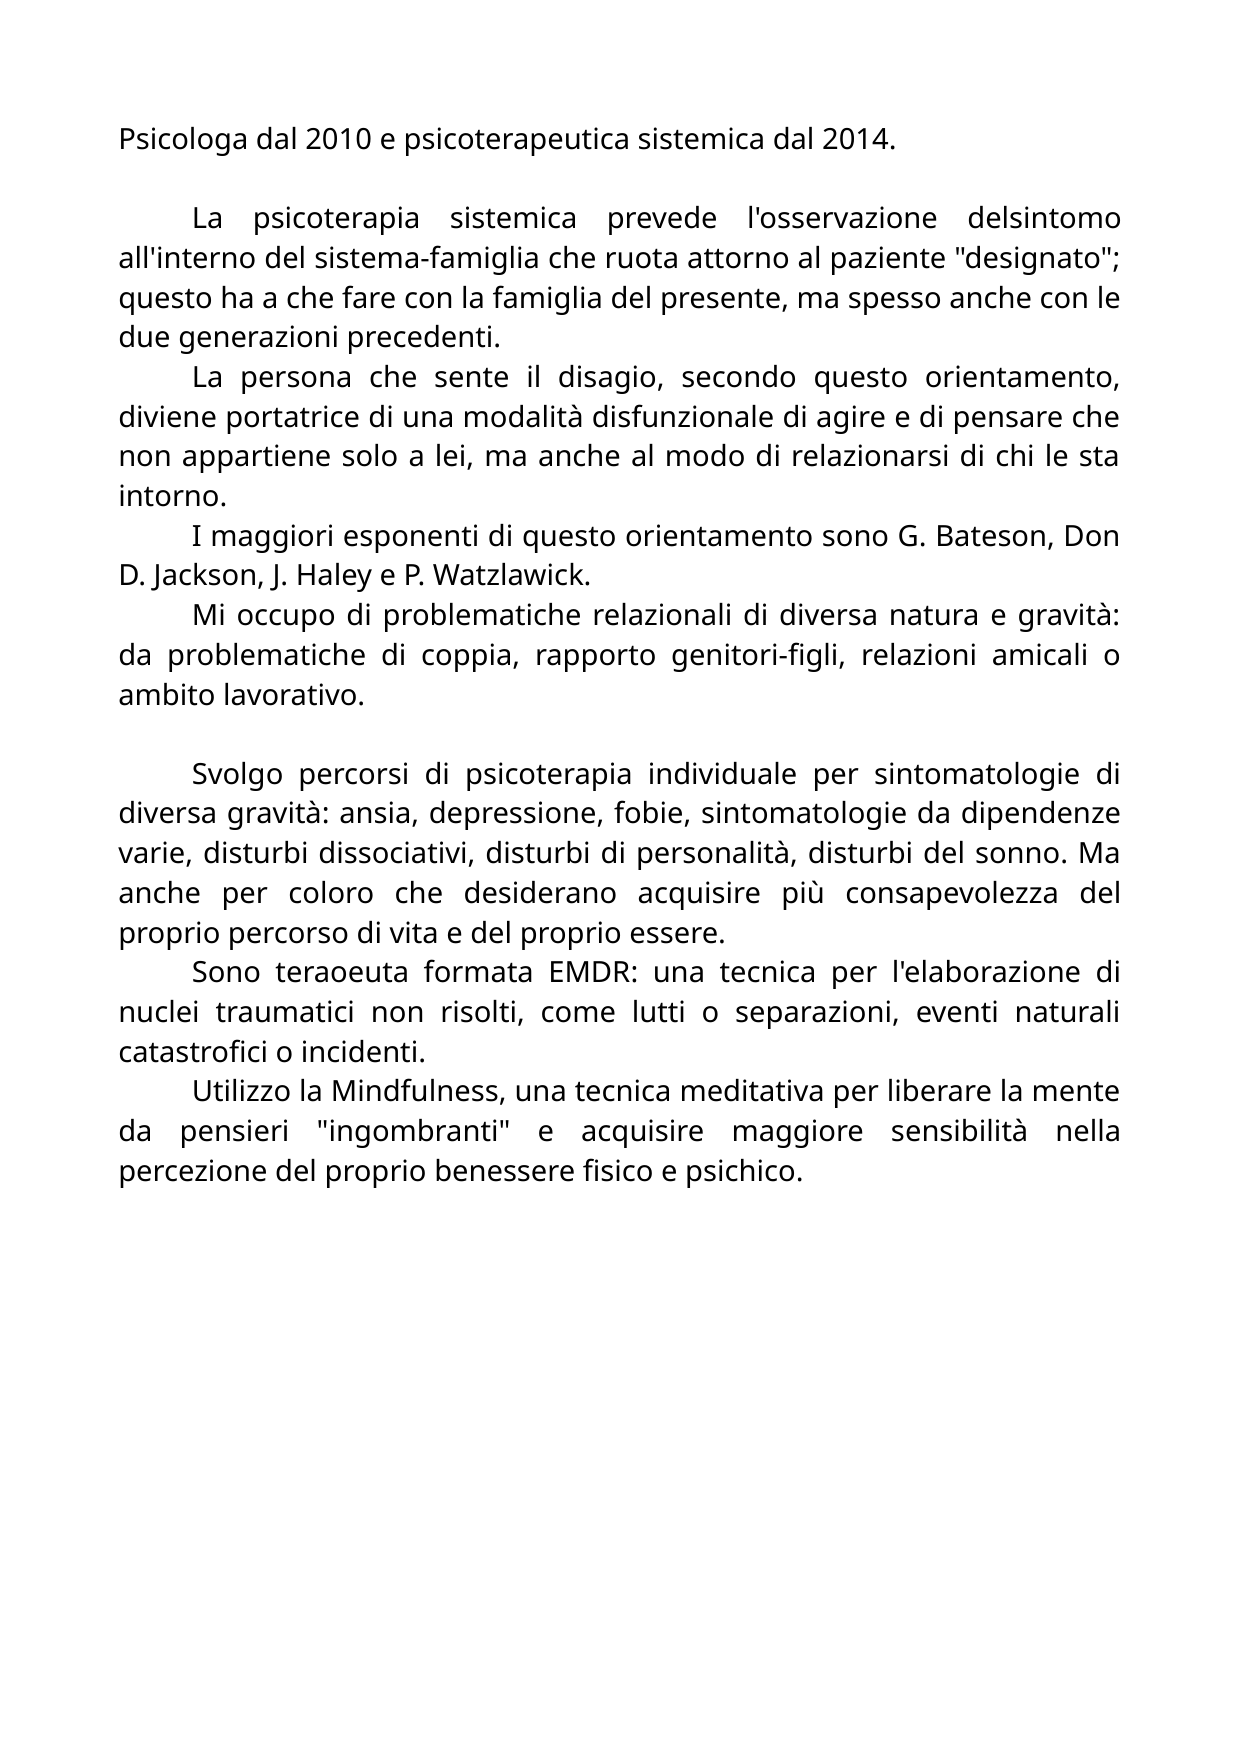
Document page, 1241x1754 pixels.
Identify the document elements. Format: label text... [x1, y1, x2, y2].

text Svolgo percorsi di psicoterapia individuale per sintomatologie di diversa gravità: ansia, depressione, fobie, sintomatologie da dipendenze varie, disturbi dissociativi, disturbi di personalità, disturbi del sonno. Ma anche per coloro che desiderano acquisire più consapevolezza del proprio percorso di vita e del proprio essere. [118, 753, 1122, 952]
text Utilizzo la Mindfulness, una tecnica meditativa per liberare la mente da pensieri "ingombranti" e acquisire maggiore sensibilità nella percezione del proprio benessere fisico e psichico. [118, 1071, 1122, 1190]
text La persona che sente il disagio, secondo questo orientamento, diviene portatrice di una modalità disfunzionale di agire e di pensare che non appartiene solo a lei, ma anche al modo di relazionarsi di chi le sta intorno. [118, 356, 1122, 515]
text Mi occupo di problematiche relazionali di diversa natura e gravità: da problematiche di coppia, rapporto genitori-figli, relazioni amicali o ambito lavorativo. [118, 594, 1122, 713]
text La psicoterapia sistemica prevede l'osservazione delsintomo all'interno del sistema-famiglia che ruota attorno al paziente "designato"; questo ha a che fare con la famiglia del presente, ma spesso anche con le due generazioni precedenti. [118, 197, 1122, 356]
text I maggiori esponenti di questo orientamento sono G. Bateson, Don D. Jackson, J. Haley e P. Watzlawick. [118, 515, 1122, 594]
text Sono teraoeuta formata EMDR: una tecnica per l'elaborazione di nuclei traumatici non risolti, come lutti o separazioni, eventi naturali catastrofici o incidenti. [118, 952, 1122, 1071]
text Psicologa dal 2010 e psicoterapeutica sistemica dal 2014. [118, 118, 1122, 158]
